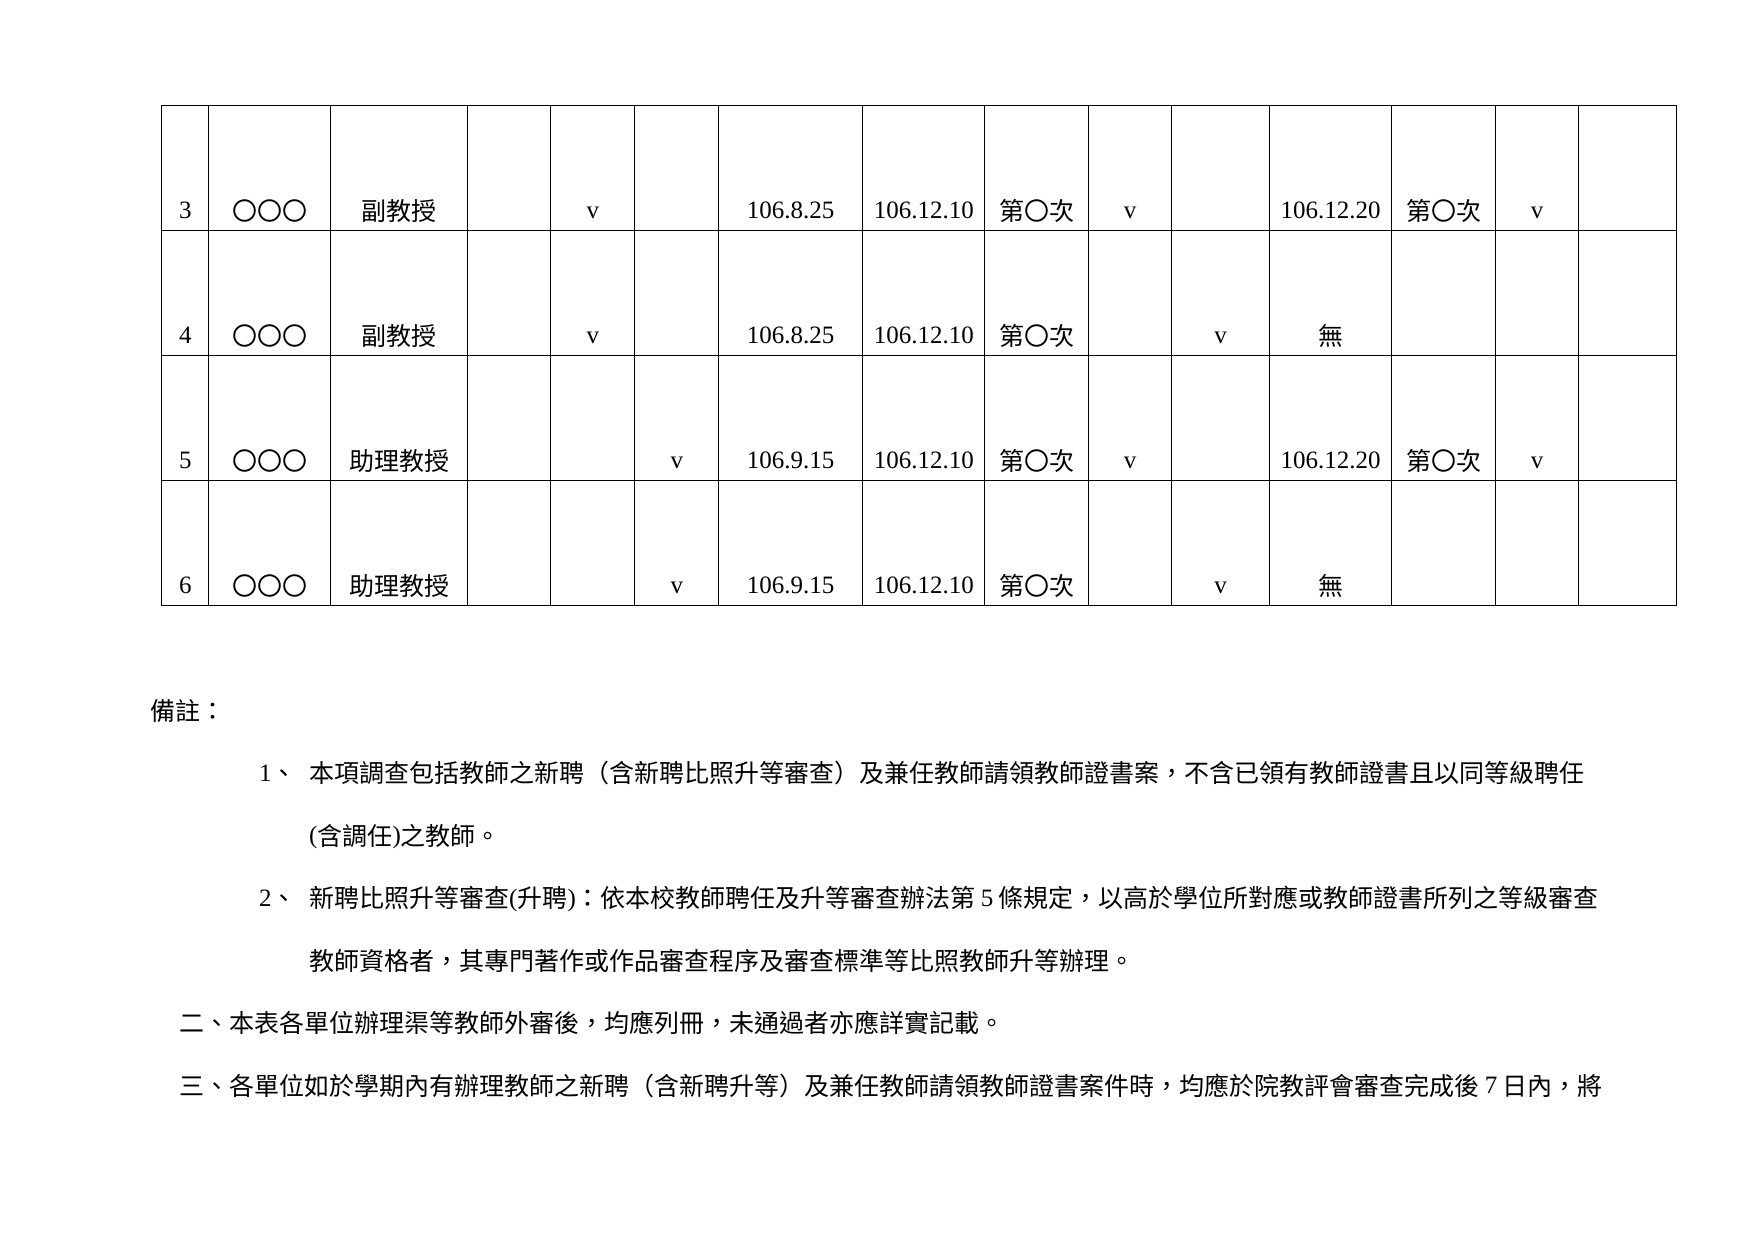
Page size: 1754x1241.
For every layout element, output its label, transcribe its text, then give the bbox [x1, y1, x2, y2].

table_cell v [551, 106, 634, 230]
table_cell v [1172, 481, 1269, 605]
table_cell 6 [162, 481, 208, 605]
table_cell 106.12.10 [863, 231, 984, 355]
table_cell 106.9.15 [719, 356, 862, 480]
table_cell [551, 481, 634, 605]
table_cell [1172, 106, 1269, 230]
table_cell [551, 356, 634, 480]
table_cell [1496, 231, 1578, 355]
table_cell 〇〇〇 [209, 356, 330, 480]
table_cell 106.12.20 [1270, 356, 1391, 480]
table_cell v [1496, 356, 1578, 480]
table_cell 106.12.10 [863, 481, 984, 605]
table_cell [1172, 356, 1269, 480]
table_cell [1496, 481, 1578, 605]
table_cell v [1089, 106, 1171, 230]
table_cell 助理教授 [331, 481, 467, 605]
table_cell [1579, 481, 1676, 605]
table_cell v [551, 231, 634, 355]
table_cell [1579, 106, 1676, 230]
table_cell 第〇次 [985, 356, 1088, 480]
table_cell v [1089, 356, 1171, 480]
table_cell 5 [162, 356, 208, 480]
table_cell v [635, 356, 718, 480]
table_cell 第〇次 [1392, 106, 1495, 230]
table_cell 第〇次 [985, 106, 1088, 230]
table_cell [1392, 231, 1495, 355]
table_cell 3 [162, 106, 208, 230]
table_cell [1579, 231, 1676, 355]
table_cell [635, 231, 718, 355]
table_cell 106.12.10 [863, 106, 984, 230]
table_cell [1579, 356, 1676, 480]
text 三、各單位如於學期內有辦理教師之新聘（含新聘升等）及兼任教師請領教師證書案件時，均應於院教評會審查完成後7日內，將 [179, 1043, 1604, 1105]
text 二、本表各單位辦理渠等教師外審後，均應列冊，未通過者亦應詳實記載。 [150, 980, 1604, 1043]
table_cell 〇〇〇 [209, 481, 330, 605]
table_cell 無 [1270, 231, 1391, 355]
table_cell 106.12.10 [863, 356, 984, 480]
table_cell 副教授 [331, 231, 467, 355]
table_cell [468, 356, 550, 480]
table_cell 第〇次 [985, 231, 1088, 355]
table_cell [468, 106, 550, 230]
table_cell 〇〇〇 [209, 106, 330, 230]
list 新聘比照升等審查(升聘)：依本校教師聘任及升等審查辦法第5條規定，以高於學位所對應或教師證書所列之等級審查教師資格者，其專門著作或作品審查程序及審查標準等比照教師升等辦理。 [259, 855, 1604, 980]
table_cell v [635, 481, 718, 605]
table_cell [468, 481, 550, 605]
table_cell 第〇次 [1392, 356, 1495, 480]
table_cell 106.12.20 [1270, 106, 1391, 230]
table_cell [1089, 231, 1171, 355]
table_cell 無 [1270, 481, 1391, 605]
table_cell 106.8.25 [719, 231, 862, 355]
table_cell 第〇次 [985, 481, 1088, 605]
table_cell [1392, 481, 1495, 605]
table_cell 助理教授 [331, 356, 467, 480]
table_cell 〇〇〇 [209, 231, 330, 355]
table_cell [635, 106, 718, 230]
table_cell 副教授 [331, 106, 467, 230]
table_cell 4 [162, 231, 208, 355]
table_cell v [1496, 106, 1578, 230]
table_cell [1089, 481, 1171, 605]
table_cell [468, 231, 550, 355]
text 備註： [150, 668, 1604, 730]
list 本項調查包括教師之新聘（含新聘比照升等審查）及兼任教師請領教師證書案，不含已領有教師證書且以同等級聘任(含調任)之教師。 [259, 730, 1604, 855]
table_cell 106.8.25 [719, 106, 862, 230]
table_cell 106.9.15 [719, 481, 862, 605]
table_cell v [1172, 231, 1269, 355]
